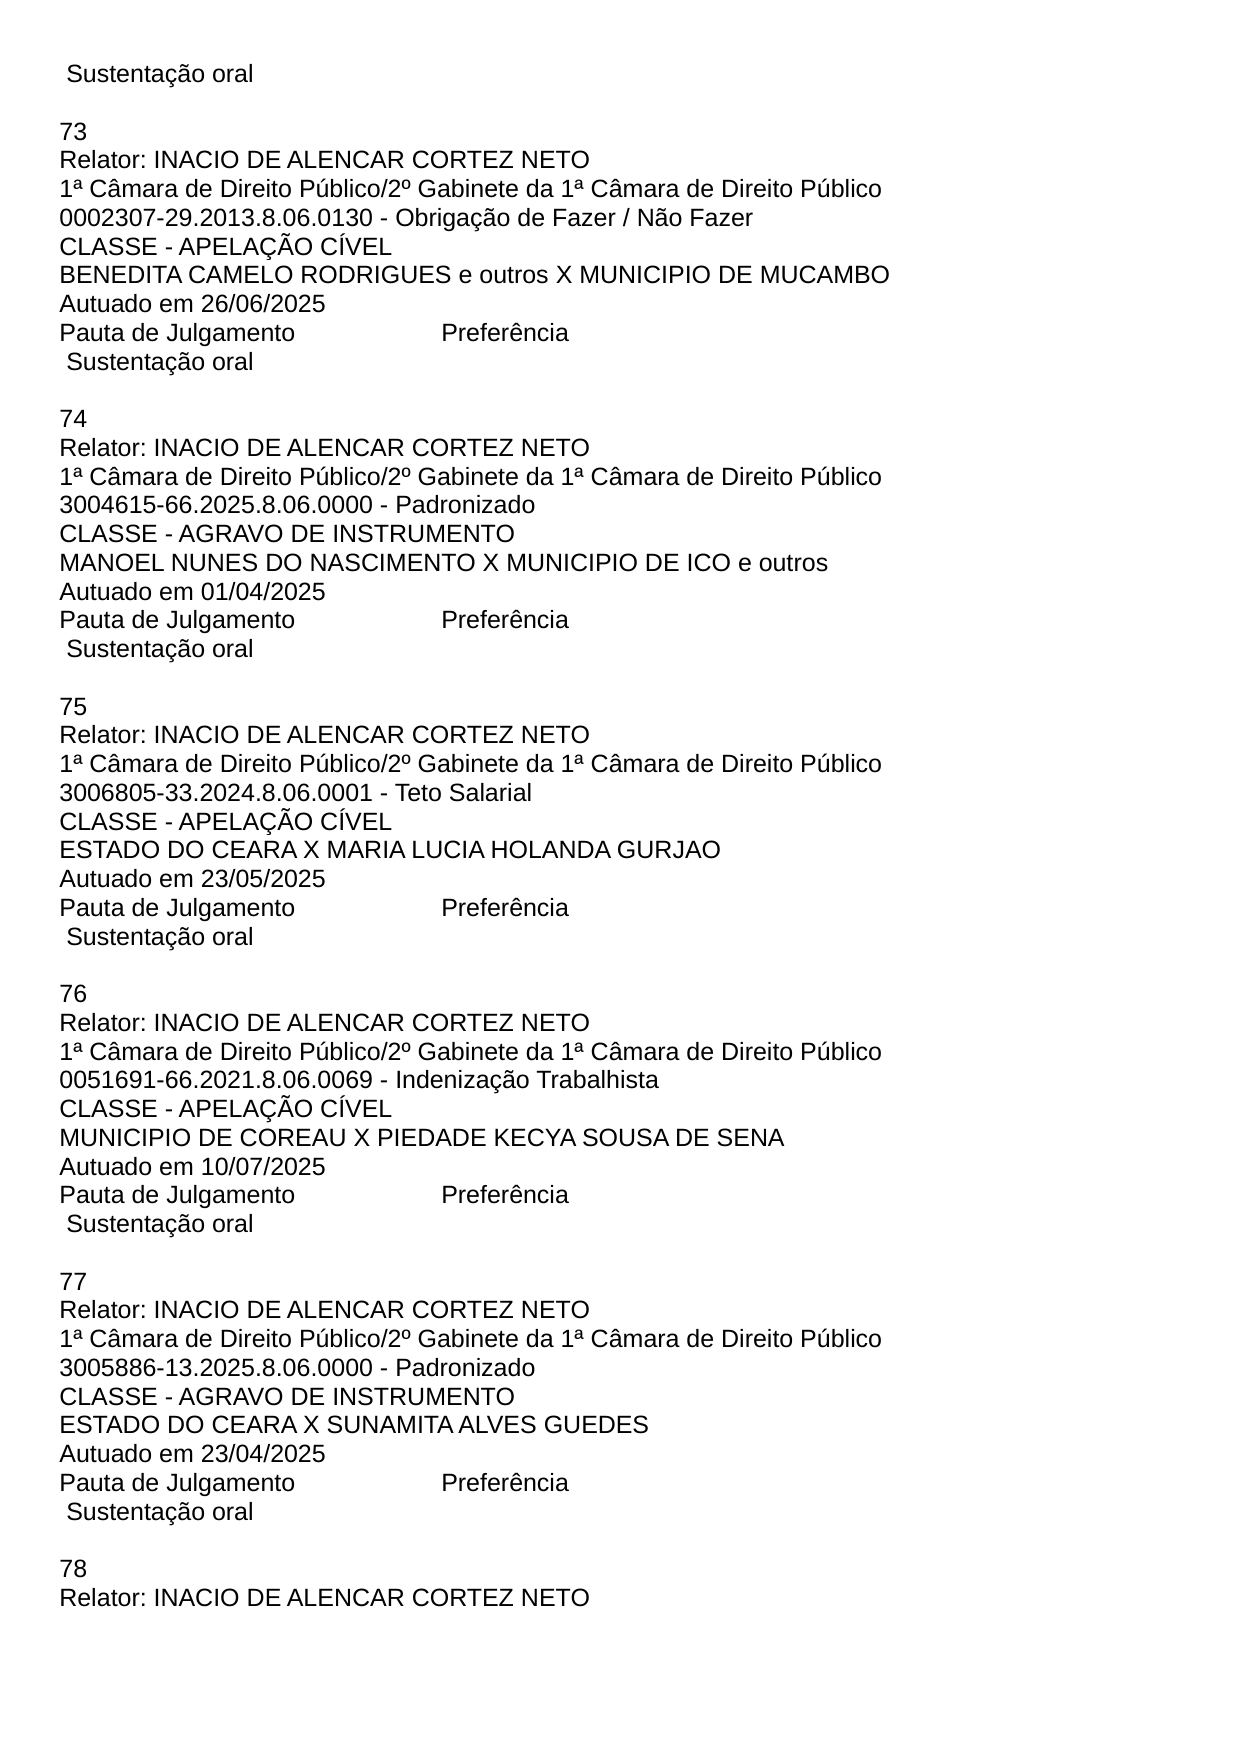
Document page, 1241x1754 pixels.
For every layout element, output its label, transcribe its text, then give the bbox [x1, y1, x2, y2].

text CLASSE - APELAÇÃO CÍVEL [59, 1094, 989, 1123]
text Sustentação oral [59, 634, 989, 663]
text MUNICIPIO DE COREAU X PIEDADE KECYA SOUSA DE SENA [59, 1123, 989, 1152]
text Sustentação oral [59, 347, 989, 375]
text 76 [59, 979, 989, 1008]
text Relator: INACIO DE ALENCAR CORTEZ NETO [59, 1295, 989, 1324]
text 75 [59, 692, 989, 720]
text Autuado em 10/07/2025 [59, 1152, 989, 1180]
text 1ª Câmara de Direito Público/2º Gabinete da 1ª Câmara de Direito Público [59, 1324, 989, 1353]
text 1ª Câmara de Direito Público/2º Gabinete da 1ª Câmara de Direito Público [59, 174, 989, 203]
text Sustentação oral [59, 1497, 989, 1525]
text 73 [59, 117, 989, 145]
text Relator: INACIO DE ALENCAR CORTEZ NETO [59, 720, 989, 749]
text 3005886-13.2025.8.06.0000 - Padronizado [59, 1353, 989, 1382]
text 3004615-66.2025.8.06.0000 - Padronizado [59, 490, 989, 519]
text 78 [59, 1554, 989, 1583]
text Relator: INACIO DE ALENCAR CORTEZ NETO [59, 1008, 989, 1037]
text 3006805-33.2024.8.06.0001 - Teto Salarial [59, 778, 989, 807]
text BENEDITA CAMELO RODRIGUES e outros X MUNICIPIO DE MUCAMBO [59, 260, 989, 289]
text Relator: INACIO DE ALENCAR CORTEZ NETO [59, 145, 989, 174]
text Sustentação oral [59, 1209, 989, 1238]
text CLASSE - APELAÇÃO CÍVEL [59, 232, 989, 260]
text CLASSE - AGRAVO DE INSTRUMENTO [59, 519, 989, 548]
text Pauta de Julgamento Preferência [59, 1180, 989, 1209]
text 0051691-66.2021.8.06.0069 - Indenização Trabalhista [59, 1065, 989, 1094]
text 74 [59, 404, 989, 433]
text 1ª Câmara de Direito Público/2º Gabinete da 1ª Câmara de Direito Público [59, 1037, 989, 1065]
text 77 [59, 1267, 989, 1295]
text Relator: INACIO DE ALENCAR CORTEZ NETO [59, 1583, 989, 1612]
text MANOEL NUNES DO NASCIMENTO X MUNICIPIO DE ICO e outros [59, 548, 989, 577]
text Autuado em 23/04/2025 [59, 1439, 989, 1468]
text Relator: INACIO DE ALENCAR CORTEZ NETO [59, 433, 989, 462]
text ESTADO DO CEARA X SUNAMITA ALVES GUEDES [59, 1410, 989, 1439]
text 0002307-29.2013.8.06.0130 - Obrigação de Fazer / Não Fazer [59, 203, 989, 232]
text Autuado em 26/06/2025 [59, 289, 989, 318]
text Sustentação oral [59, 922, 989, 950]
text CLASSE - AGRAVO DE INSTRUMENTO [59, 1382, 989, 1410]
text Autuado em 23/05/2025 [59, 864, 989, 893]
text Pauta de Julgamento Preferência [59, 1468, 989, 1497]
text Sustentação oral [59, 59, 989, 88]
text 1ª Câmara de Direito Público/2º Gabinete da 1ª Câmara de Direito Público [59, 462, 989, 490]
text Pauta de Julgamento Preferência [59, 605, 989, 634]
text CLASSE - APELAÇÃO CÍVEL [59, 807, 989, 835]
text Pauta de Julgamento Preferência [59, 893, 989, 922]
text ESTADO DO CEARA X MARIA LUCIA HOLANDA GURJAO [59, 835, 989, 864]
text Pauta de Julgamento Preferência [59, 318, 989, 347]
text Autuado em 01/04/2025 [59, 577, 989, 605]
text 1ª Câmara de Direito Público/2º Gabinete da 1ª Câmara de Direito Público [59, 749, 989, 778]
